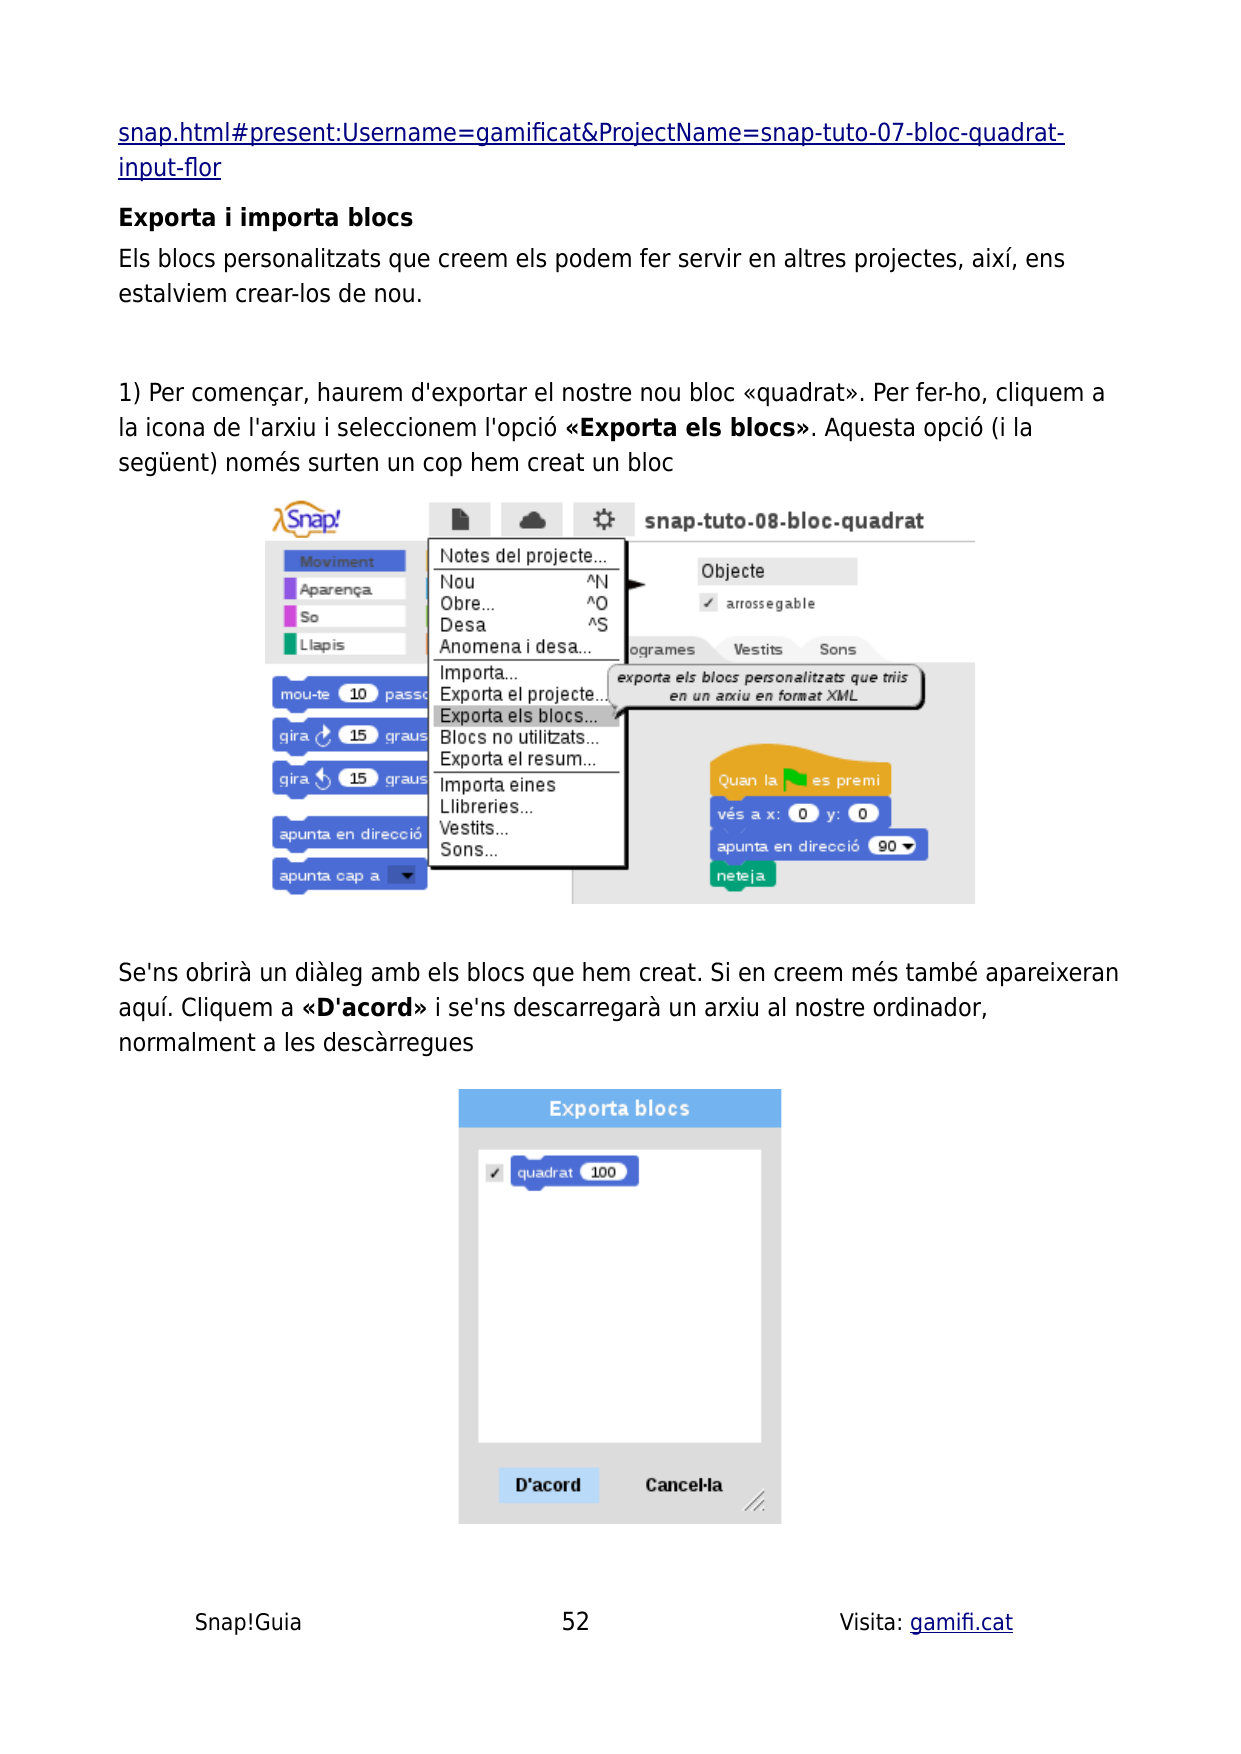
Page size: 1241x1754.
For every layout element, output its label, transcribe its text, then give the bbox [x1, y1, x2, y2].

picture [458, 1089, 782, 1524]
text 1) Per començar, haurem d'exportar el nostre nou bloc «quadrat». Per fer-ho, cliquem a la icona de l'arxiu i seleccionem l'opció «Exporta els blocs». Aquesta opció (i la següent) només surten un cop hem creat un bloc [118, 378, 1122, 478]
subtitle Exporta i importa blocs [118, 203, 1122, 232]
text Se'ns obrirà un diàleg amb els blocs que hem creat. Si en creem més també apareixeran aquí. Cliquem a «D'acord» i se'ns descarregarà un arxiu al nostre ordinador, normalment a les descàrregues [118, 958, 1122, 1058]
text Els blocs personalitzats que creem els podem fer servir en altres projectes, així, ens estalviem crear-los de nou. [118, 244, 1122, 308]
picture [265, 498, 976, 904]
text snap.html#present:Username=gamificat&ProjectName=snap-tuto-07-bloc-quadrat-input-flor [118, 118, 1122, 182]
